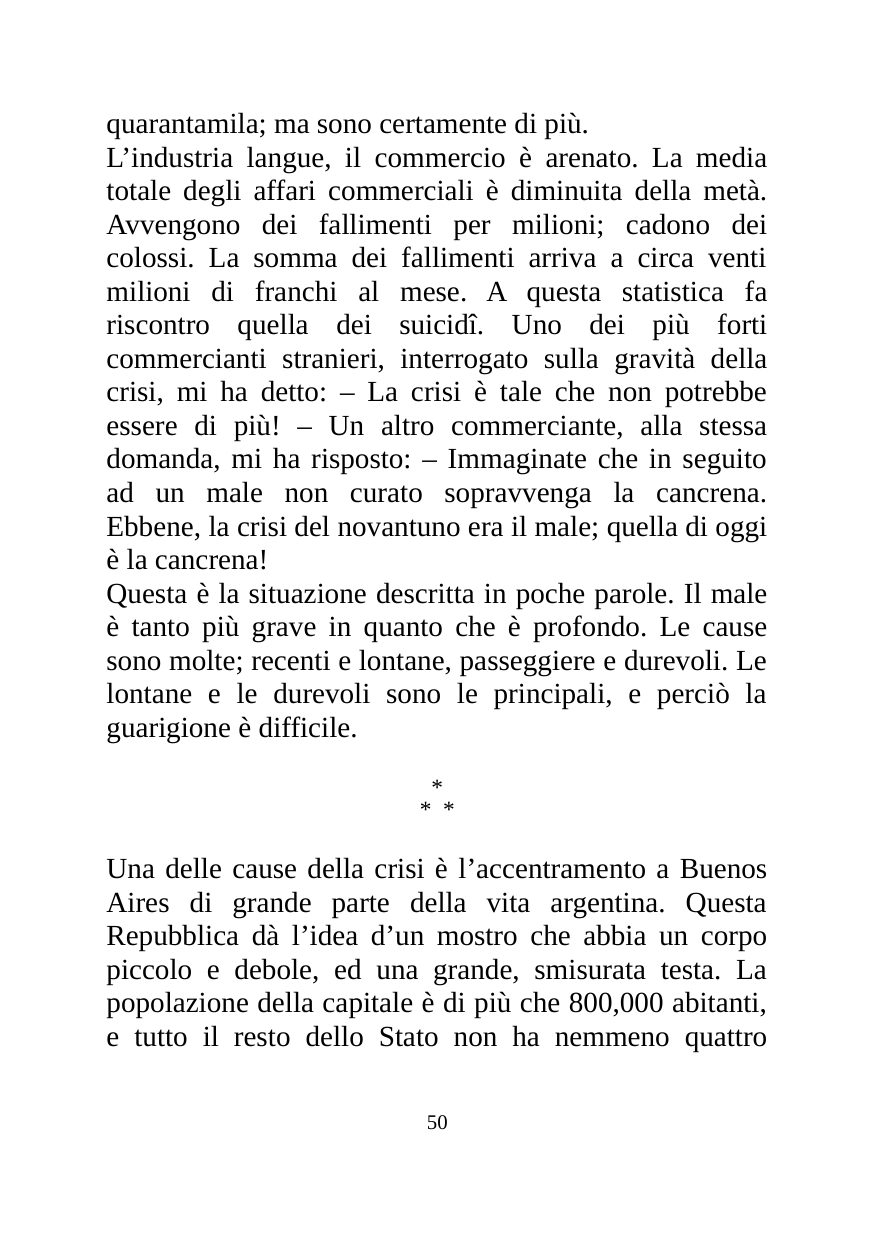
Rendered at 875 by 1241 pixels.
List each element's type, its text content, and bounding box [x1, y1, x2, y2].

text L’industria langue, il commercio è arenato. La media totale degli affari commerciali è diminuita della metà. Avvengono dei fallimenti per milioni; cadono dei colossi. La somma dei fallimenti arriva a circa venti milioni di franchi al mese. A questa statistica fa riscontro quella dei suicidî. Uno dei più forti commercianti stranieri, interrogato sulla gravità della crisi, mi ha detto: – La crisi è tale che non potrebbe essere di più! – Un altro commerciante, alla stessa domanda, mi ha risposto: – Immaginate che in seguito ad un male non curato sopravvenga la cancrena. Ebbene, la crisi del novantuno era il male; quella di oggi è la cancrena! [106, 140, 768, 576]
text Questa è la situazione descritta in poche parole. Il male è tanto più grave in quanto che è profondo. Le cause sono molte; recenti e lontane, passeggiere e durevoli. Le lontane e le durevoli sono le principali, e perciò la guarigione è difficile. [106, 576, 768, 743]
text Una delle cause della crisi è l’accentramento a Buenos Aires di grande parte della vita argentina. Questa Repubblica dà l’idea d’un mostro che abbia un corpo piccolo e debole, ed una grande, smisurata testa. La popolazione della capitale è di più che 800,000 abitanti, e tutto il resto dello Stato non ha nemmeno quattro [106, 851, 768, 1053]
text *** [106, 773, 768, 822]
text quarantamila; ma sono certamente di più. [106, 106, 768, 140]
